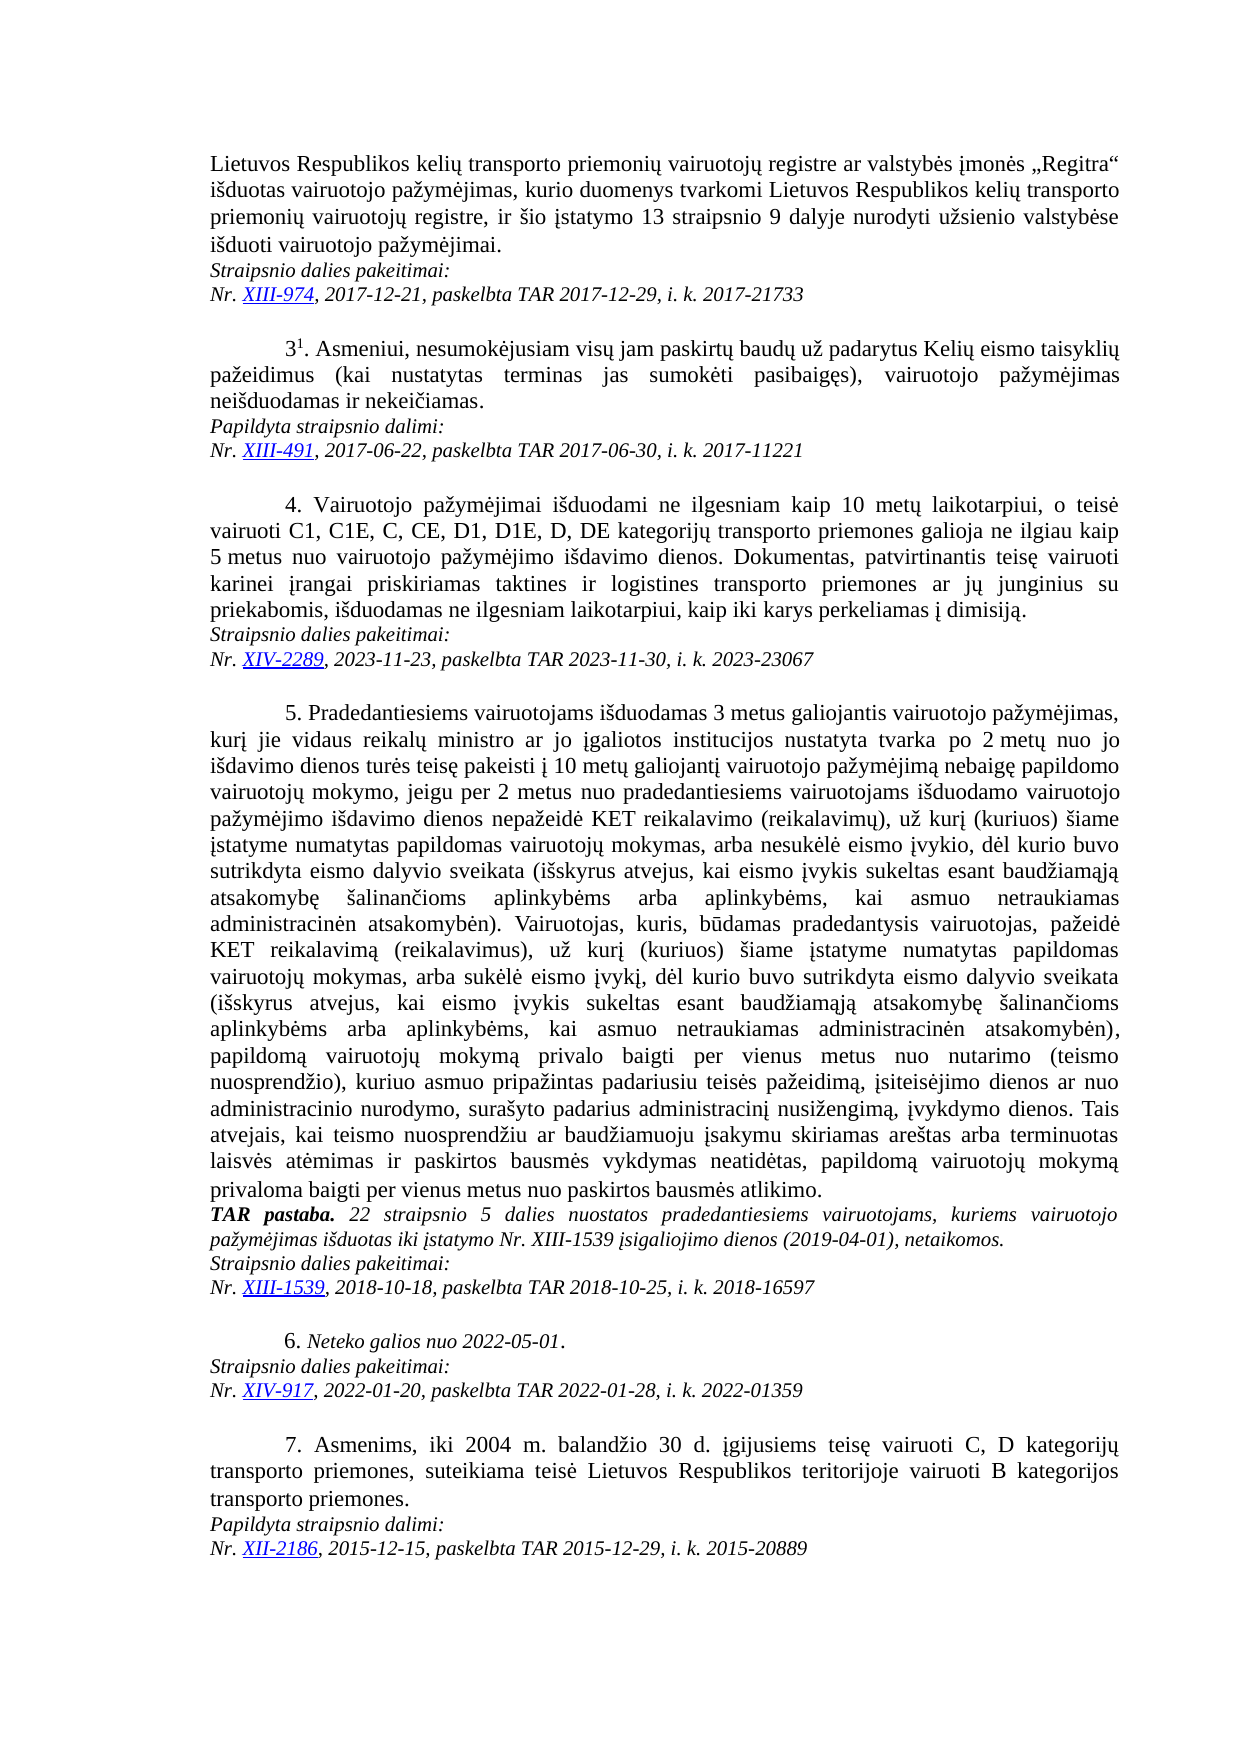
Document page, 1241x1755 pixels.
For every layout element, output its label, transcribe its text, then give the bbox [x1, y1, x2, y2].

text 6. Neteko galios nuo 2022-05-01. [210, 1327, 1120, 1354]
text Nr. XII-2186, 2015-12-15, paskelbta TAR 2015-12-29, i. k. 2015-20889 [210, 1536, 1120, 1560]
text Papildyta straipsnio dalimi: [210, 414, 1120, 438]
text Nr. XIV-917, 2022-01-20, paskelbta TAR 2022-01-28, i. k. 2022-01359 [210, 1378, 1120, 1402]
text 4. Vairuotojo pažymėjimai išduodami ne ilgesniam kaip 10 metų laikotarpiui, o teisė vairuoti C1, C1E, C, CE, D1, D1E, D, DE kategorijų transporto priemones galioja ne ilgiau kaip 5 metus nuo vairuotojo pažymėjimo išdavimo dienos. Dokumentas, patvirtinantis teisę vairuoti karinei įrangai priskiriamas taktines ir logistines transporto priemones ar jų junginius su priekabomis, išduodamas ne ilgesniam laikotarpiui, kaip iki karys perkeliamas į dimisiją. [210, 491, 1120, 622]
text Nr. XIII-974, 2017-12-21, paskelbta TAR 2017-12-29, i. k. 2017-21733 [210, 282, 1120, 306]
text Nr. XIV-2289, 2023-11-23, paskelbta TAR 2023-11-30, i. k. 2023-23067 [210, 646, 1120, 671]
text Lietuvos Respublikos kelių transporto priemonių vairuotojų registre ar valstybės įmonės „Regitra“ išduotas vairuotojo pažymėjimas, kurio duomenys tvarkomi Lietuvos Respublikos kelių transporto priemonių vairuotojų registre, ir šio įstatymo 13 straipsnio 9 dalyje nurodyti užsienio valstybėse išduoti vairuotojo pažymėjimai. [210, 150, 1120, 258]
text Nr. XIII-1539, 2018-10-18, paskelbta TAR 2018-10-25, i. k. 2018-16597 [210, 1274, 1120, 1299]
text Straipsnio dalies pakeitimai: [210, 1251, 1120, 1274]
text 31. Asmeniui, nesumokėjusiam visų jam paskirtų baudų už padarytus Kelių eismo taisyklių pažeidimus (kai nustatytas terminas jas sumokėti pasibaigęs), vairuotojo pažymėjimas neišduodamas ir nekeičiamas. [210, 335, 1120, 414]
text 5. Pradedantiesiems vairuotojams išduodamas 3 metus galiojantis vairuotojo pažymėjimas, kurį jie vidaus reikalų ministro ar jo įgaliotos institucijos nustatyta tvarka po 2 metų nuo jo išdavimo dienos turės teisę pakeisti į 10 metų galiojantį vairuotojo pažymėjimą nebaigę papildomo vairuotojų mokymo, jeigu per 2 metus nuo pradedantiesiems vairuotojams išduodamo vairuotojo pažymėjimo išdavimo dienos nepažeidė KET reikalavimo (reikalavimų), už kurį (kuriuos) šiame įstatyme numatytas papildomas vairuotojų mokymas, arba nesukėlė eismo įvykio, dėl kurio buvo sutrikdyta eismo dalyvio sveikata (išskyrus atvejus, kai eismo įvykis sukeltas esant baudžiamąją atsakomybę šalinančioms aplinkybėms arba aplinkybėms, kai asmuo netraukiamas administracinėn atsakomybėn). Vairuotojas, kuris, būdamas pradedantysis vairuotojas, pažeidė KET reikalavimą (reikalavimus), už kurį (kuriuos) šiame įstatyme numatytas papildomas vairuotojų mokymas, arba sukėlė eismo įvykį, dėl kurio buvo sutrikdyta eismo dalyvio sveikata (išskyrus atvejus, kai eismo įvykis sukeltas esant baudžiamąją atsakomybę šalinančioms aplinkybėms arba aplinkybėms, kai asmuo netraukiamas administracinėn atsakomybėn), papildomą vairuotojų mokymą privalo baigti per vienus metus nuo nutarimo (teismo nuosprendžio), kuriuo asmuo pripažintas padariusiu teisės pažeidimą, įsiteisėjimo dienos ar nuo administracinio nurodymo, surašyto padarius administracinį nusižengimą, įvykdymo dienos. Tais atvejais, kai teismo nuosprendžiu ar baudžiamuoju įsakymu skiriamas areštas arba terminuotas laisvės atėmimas ir paskirtos bausmės vykdymas neatidėtas, papildomą vairuotojų mokymą privaloma baigti per vienus metus nuo paskirtos bausmės atlikimo. [210, 699, 1120, 1202]
text Nr. XIII-491, 2017-06-22, paskelbta TAR 2017-06-30, i. k. 2017-11221 [210, 438, 1120, 462]
text TAR pastaba. 22 straipsnio 5 dalies nuostatos pradedantiesiems vairuotojams, kuriems vairuotojo pažymėjimas išduotas iki įstatymo Nr. XIII-1539 įsigaliojimo dienos (2019-04-01), netaikomos. [210, 1202, 1120, 1251]
text Papildyta straipsnio dalimi: [210, 1512, 1120, 1536]
text Straipsnio dalies pakeitimai: [210, 258, 1120, 282]
text 7. Asmenims, iki 2004 m. balandžio 30 d. įgijusiems teisę vairuoti C, D kategorijų transporto priemones, suteikiama teisė Lietuvos Respublikos teritorijoje vairuoti B kategorijos transporto priemones. [210, 1431, 1120, 1512]
text Straipsnio dalies pakeitimai: [210, 1354, 1120, 1378]
text Straipsnio dalies pakeitimai: [210, 622, 1120, 646]
